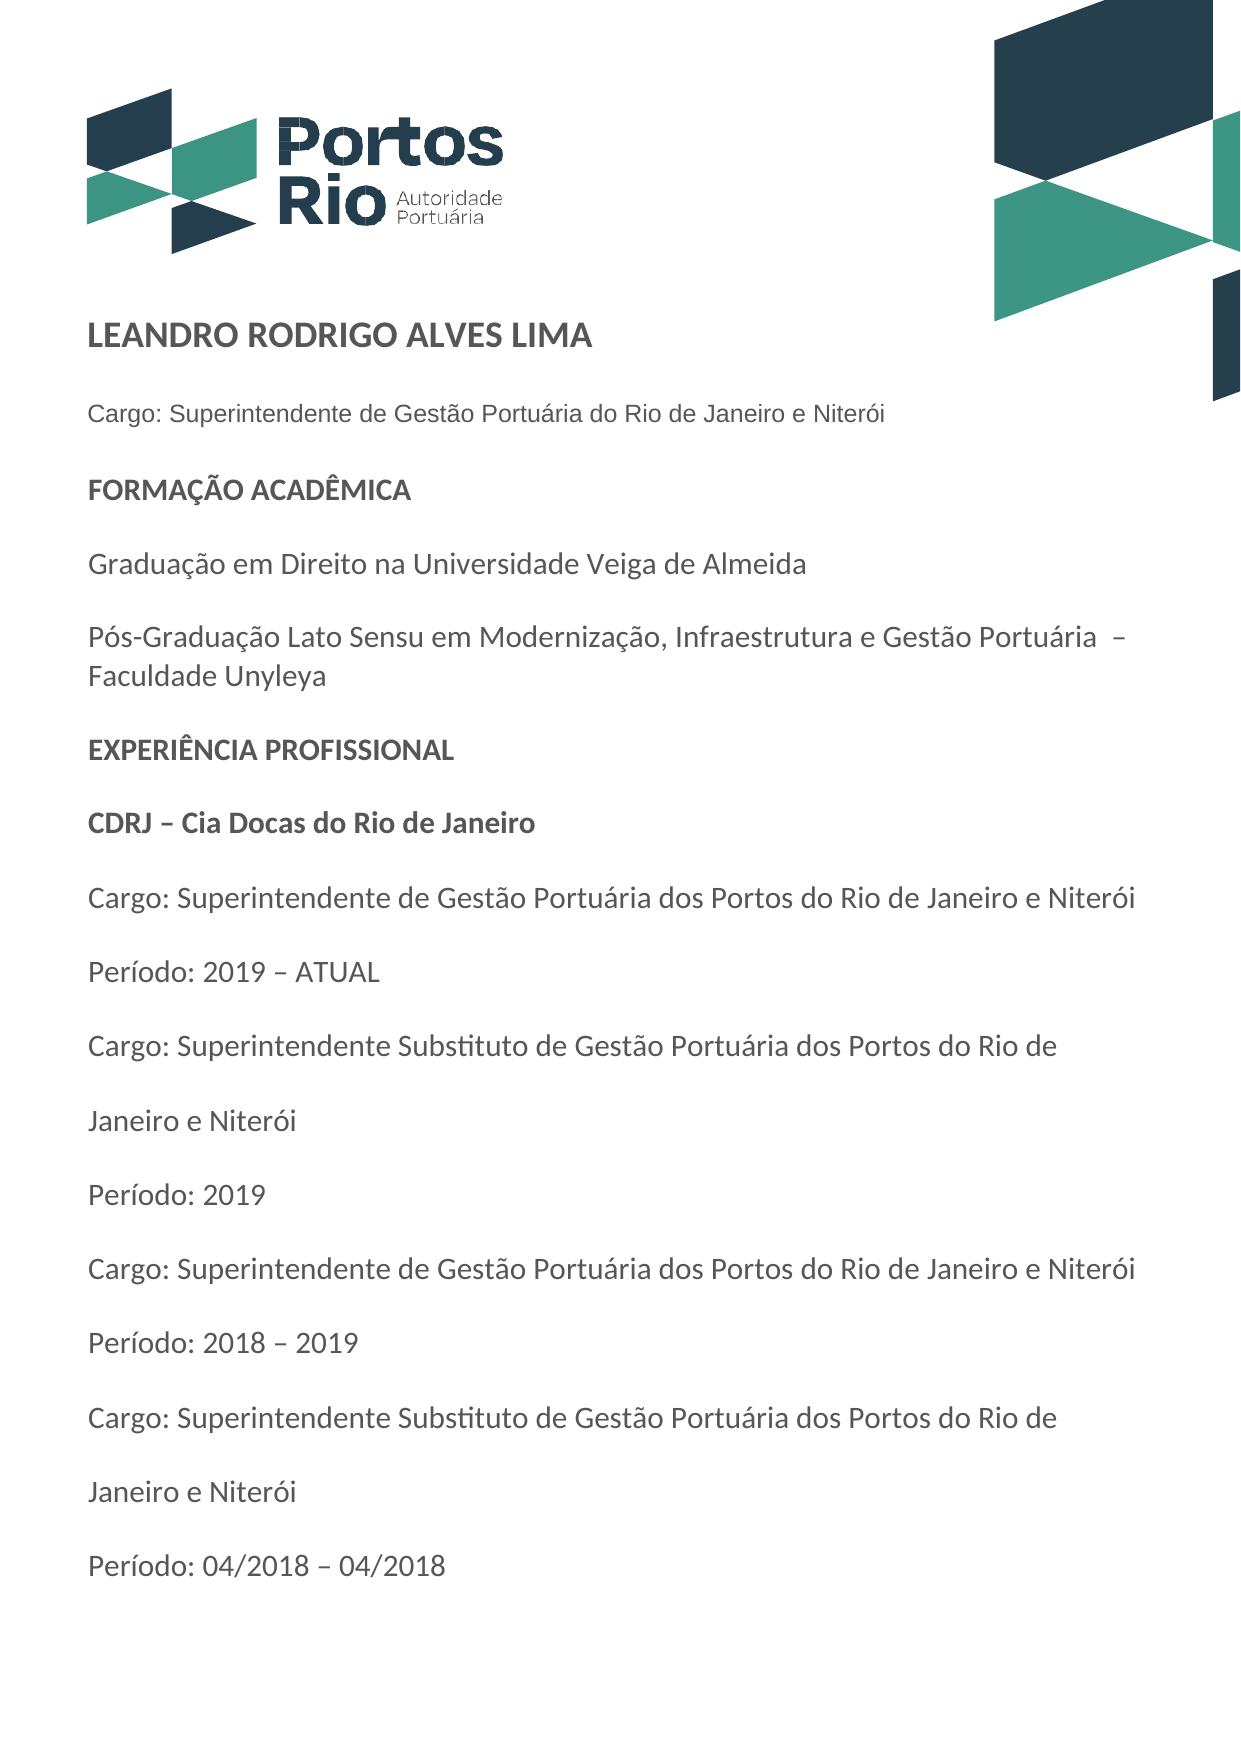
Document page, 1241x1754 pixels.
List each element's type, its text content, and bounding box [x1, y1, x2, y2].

text Pós-Graduação Lato Sensu em Modernização, Infraestrutura e Gestão Portuária – Faculdade Unyleya [88, 617, 1147, 694]
text Período: 2019 [88, 1175, 1147, 1213]
text Graduação em Direito na Universidade Veiga de Almeida [88, 544, 1147, 582]
text CDRJ – Cia Docas do Rio de Janeiro [88, 803, 1147, 842]
text Cargo: Superintendente de Gestão Portuária do Rio de Janeiro e Niterói [87, 399, 1147, 428]
text FORMAÇÃO ACADÊMICA [88, 470, 1147, 508]
text EXPERIÊNCIA PROFISSIONAL [88, 730, 1147, 768]
text LEANDRO RODRIGO ALVES LIMA [87, 311, 1147, 357]
text Cargo: Superintendente de Gestão Portuária dos Portos do Rio de Janeiro e Niterói [88, 1249, 1147, 1287]
text Cargo: Superintendente de Gestão Portuária dos Portos do Rio de Janeiro e Niterói [88, 878, 1147, 916]
text Período: 2018 – 2019 [88, 1323, 1147, 1362]
text Cargo: Superintendente Substituto de Gestão Portuária dos Portos do Rio de Janeiro e Niterói [88, 1398, 1147, 1510]
text Período: 2019 – ATUAL [88, 952, 1147, 990]
text Cargo: Superintendente Substituto de Gestão Portuária dos Portos do Rio de Janeiro e Niterói [88, 1026, 1147, 1139]
text Período: 04/2018 – 04/2018 [88, 1546, 1147, 1584]
